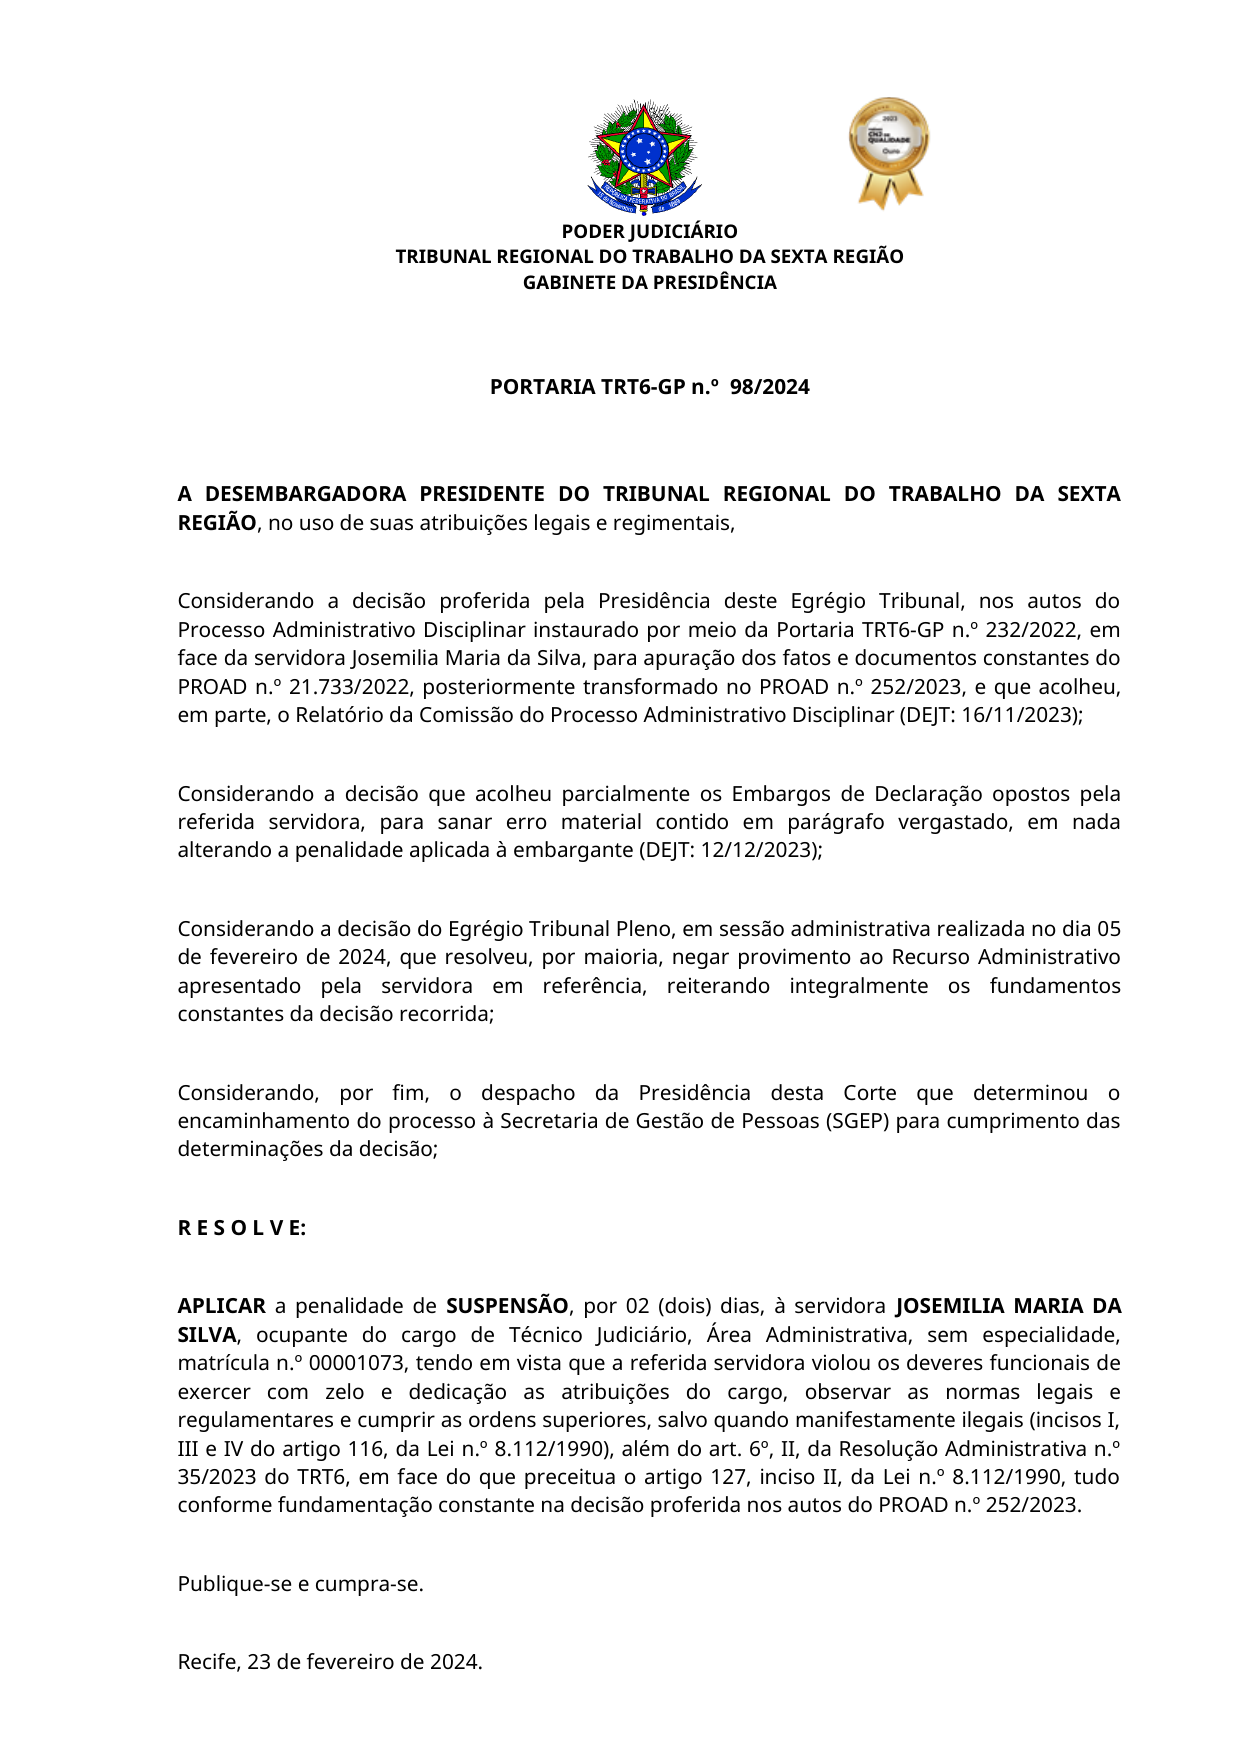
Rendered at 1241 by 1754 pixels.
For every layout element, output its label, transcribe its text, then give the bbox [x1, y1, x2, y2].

text Considerando a decisão proferida pela Presidência deste Egrégio Tribunal, nos autos do Processo Administrativo Disciplinar instaurado por meio da Portaria TRT6-GP n.º 232/2022, em face da servidora Josemilia Maria da Silva, para apuração dos fatos e documentos constantes do PROAD n.º 21.733/2022, posteriormente transformado no PROAD n.º 252/2023, e que acolheu, em parte, o Relatório da Comissão do Processo Administrativo Disciplinar (DEJT: 16/11/2023); [177, 586, 1122, 729]
text APLICAR a penalidade de SUSPENSÃO, por 02 (dois) dias, à servidora JOSEMILIA MARIA DA SILVA, ocupante do cargo de Técnico Judiciário, Área Administrativa, sem especialidade, matrícula n.º 00001073, tendo em vista que a referida servidora violou os deveres funcionais de exercer com zelo e dedicação as atribuições do cargo, observar as normas legais e regulamentares e cumprir as ordens superiores, salvo quando manifestamente ilegais (incisos I, III e IV do artigo 116, da Lei n.º 8.112/1990), além do art. 6º, II, da Resolução Administrativa n.º 35/2023 do TRT6, em face do que preceitua o artigo 127, inciso II, da Lei n.º 8.112/1990, tudo conforme fundamentação constante na decisão proferida nos autos do PROAD n.º 252/2023. [177, 1291, 1122, 1519]
text Publique-se e cumpra-se. [177, 1569, 1122, 1597]
text A DESEMBARGADORA PRESIDENTE DO TRIBUNAL REGIONAL DO TRABALHO DA SEXTA REGIÃO, no uso de suas atribuições legais e regimentais, [177, 479, 1122, 536]
text Considerando a decisão do Egrégio Tribunal Pleno, em sessão administrativa realizada no dia 05 de fevereiro de 2024, que resolveu, por maioria, negar provimento ao Recurso Administrativo apresentado pela servidora em referência, reiterando integralmente os fundamentos constantes da decisão recorrida; [177, 914, 1122, 1028]
text Considerando a decisão que acolheu parcialmente os Embargos de Declaração opostos pela referida servidora, para sanar erro material contido em parágrafo vergastado, em nada alterando a penalidade aplicada à embargante (DEJT: 12/12/2023); [177, 779, 1122, 864]
text Considerando, por fim, o despacho da Presidência desta Corte que determinou o encaminhamento do processo à Secretaria de Gestão de Pessoas (SGEP) para cumprimento das determinações da decisão; [177, 1078, 1122, 1163]
text Recife, 23 de fevereiro de 2024. [177, 1647, 1122, 1676]
text PORTARIA TRT6-GP n.º 98/2024 [177, 372, 1122, 401]
text R E S O L V E: [177, 1213, 1122, 1241]
